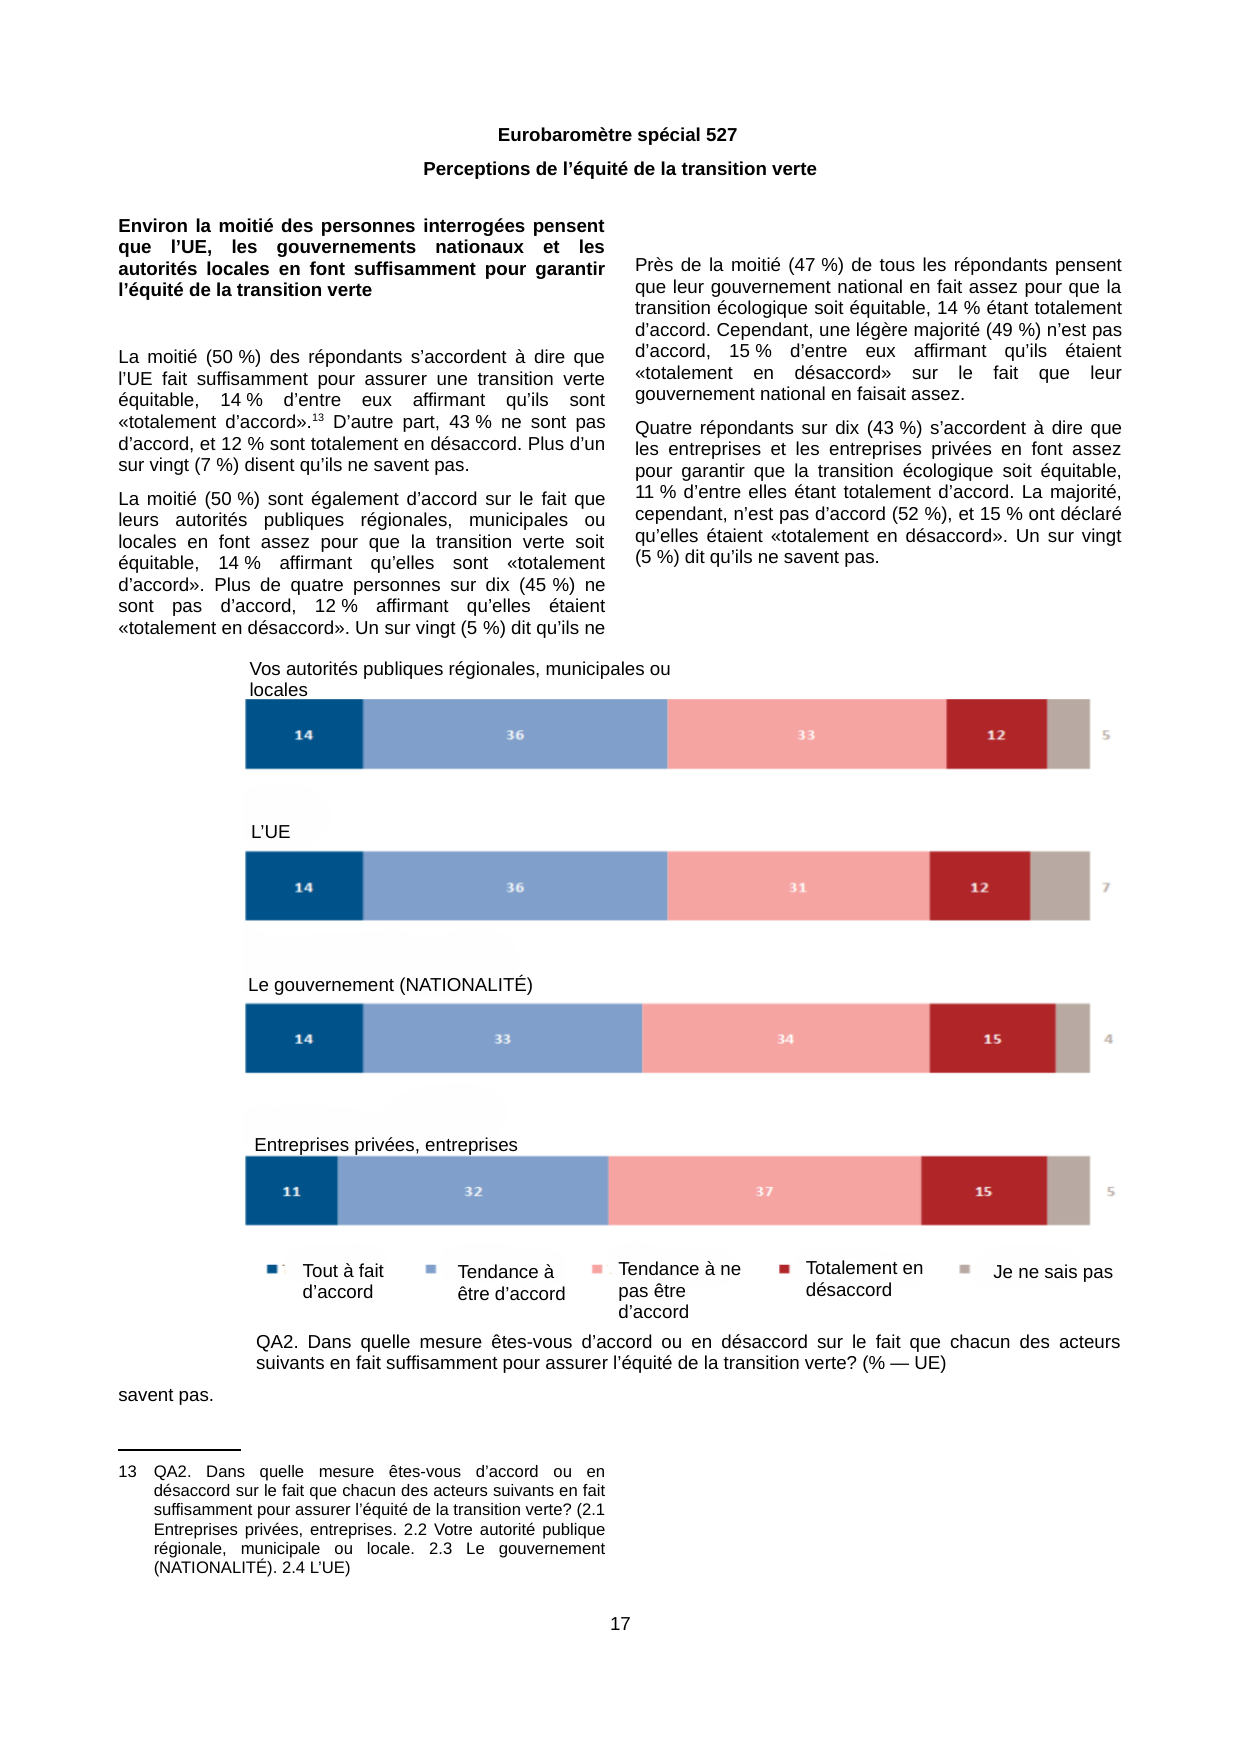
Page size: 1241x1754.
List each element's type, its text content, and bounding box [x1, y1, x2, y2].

picture [243, 695, 1144, 1289]
text Quatre répondants sur dix (43 %) s’accordent à dire que les entreprises et les entreprises privées en font assez pour garantir que la transition écologique soit équitable, 11 % d’entre elles étant totalement d’accord. La majorité, cependant, n’est pas d’accord (52 %), et 15 % ont déclaré qu’elles étaient «totalement en désaccord». Un sur vingt (5 %) dit qu’ils ne savent pas. [635, 417, 1122, 568]
text QA2. Dans quelle mesure êtes-vous d’accord ou en désaccord sur le fait que chacun des acteurs suivants en fait suffisamment pour assurer l’équité de la transition verte? (% — UE) [256, 663, 1121, 695]
text La moitié (50 %) des répondants s’accordent à dire que l’UE fait suffisamment pour assurer une transition verte équitable, 14 % d’entre eux affirmant qu’ils sont «totalement d’accord». D’autre part, 43 % ne sont pas d’accord, et 12 % sont totalement en désaccord. Plus d’un sur vingt (7 %) disent qu’ils ne savent pas. [118, 346, 605, 475]
text QA2. Dans quelle mesure êtes-vous d’accord ou en désaccord sur le fait que chacun des acteurs suivants en fait suffisamment pour assurer l’équité de la transition verte? (2.1 Entreprises privées, entreprises. 2.2 Votre autorité publique régionale, municipale ou locale. 2.3 Le gouvernement (NATIONALITÉ). 2.4 L’UE) [118, 1462, 605, 1577]
text La moitié (50 %) sont également d’accord sur le fait que leurs autorités publiques régionales, municipales ou locales en font assez pour que la transition verte soit équitable, 14 % affirmant qu’elles sont «totalement d’accord». Plus de quatre personnes sur dix (45 %) ne sont pas d’accord, 12 % affirmant qu’elles étaient «totalement en désaccord». Un sur vingt (5 %) dit qu’ils ne savent pas. [118, 487, 1121, 1405]
text Près de la moitié (47 %) de tous les répondants pensent que leur gouvernement national en fait assez pour que la transition écologique soit équitable, 14 % étant totalement d’accord. Cependant, une légère majorité (49 %) n’est pas d’accord, 15 % d’entre eux affirmant qu’ils étaient «totalement en désaccord» sur le fait que leur gouvernement national en faisait assez. [635, 254, 1122, 405]
text QA2. Dans quelle mesure êtes-vous d’accord ou en désaccord sur le fait que chacun des acteurs suivants en fait suffisamment pour assurer l’équité de la transition verte? (% — UE) [256, 1289, 1121, 1374]
text Environ la moitié des personnes interrogées pensent que l’UE, les gouvernements nationaux et les autorités locales en font suffisamment pour garantir l’équité de la transition verte [118, 214, 605, 301]
